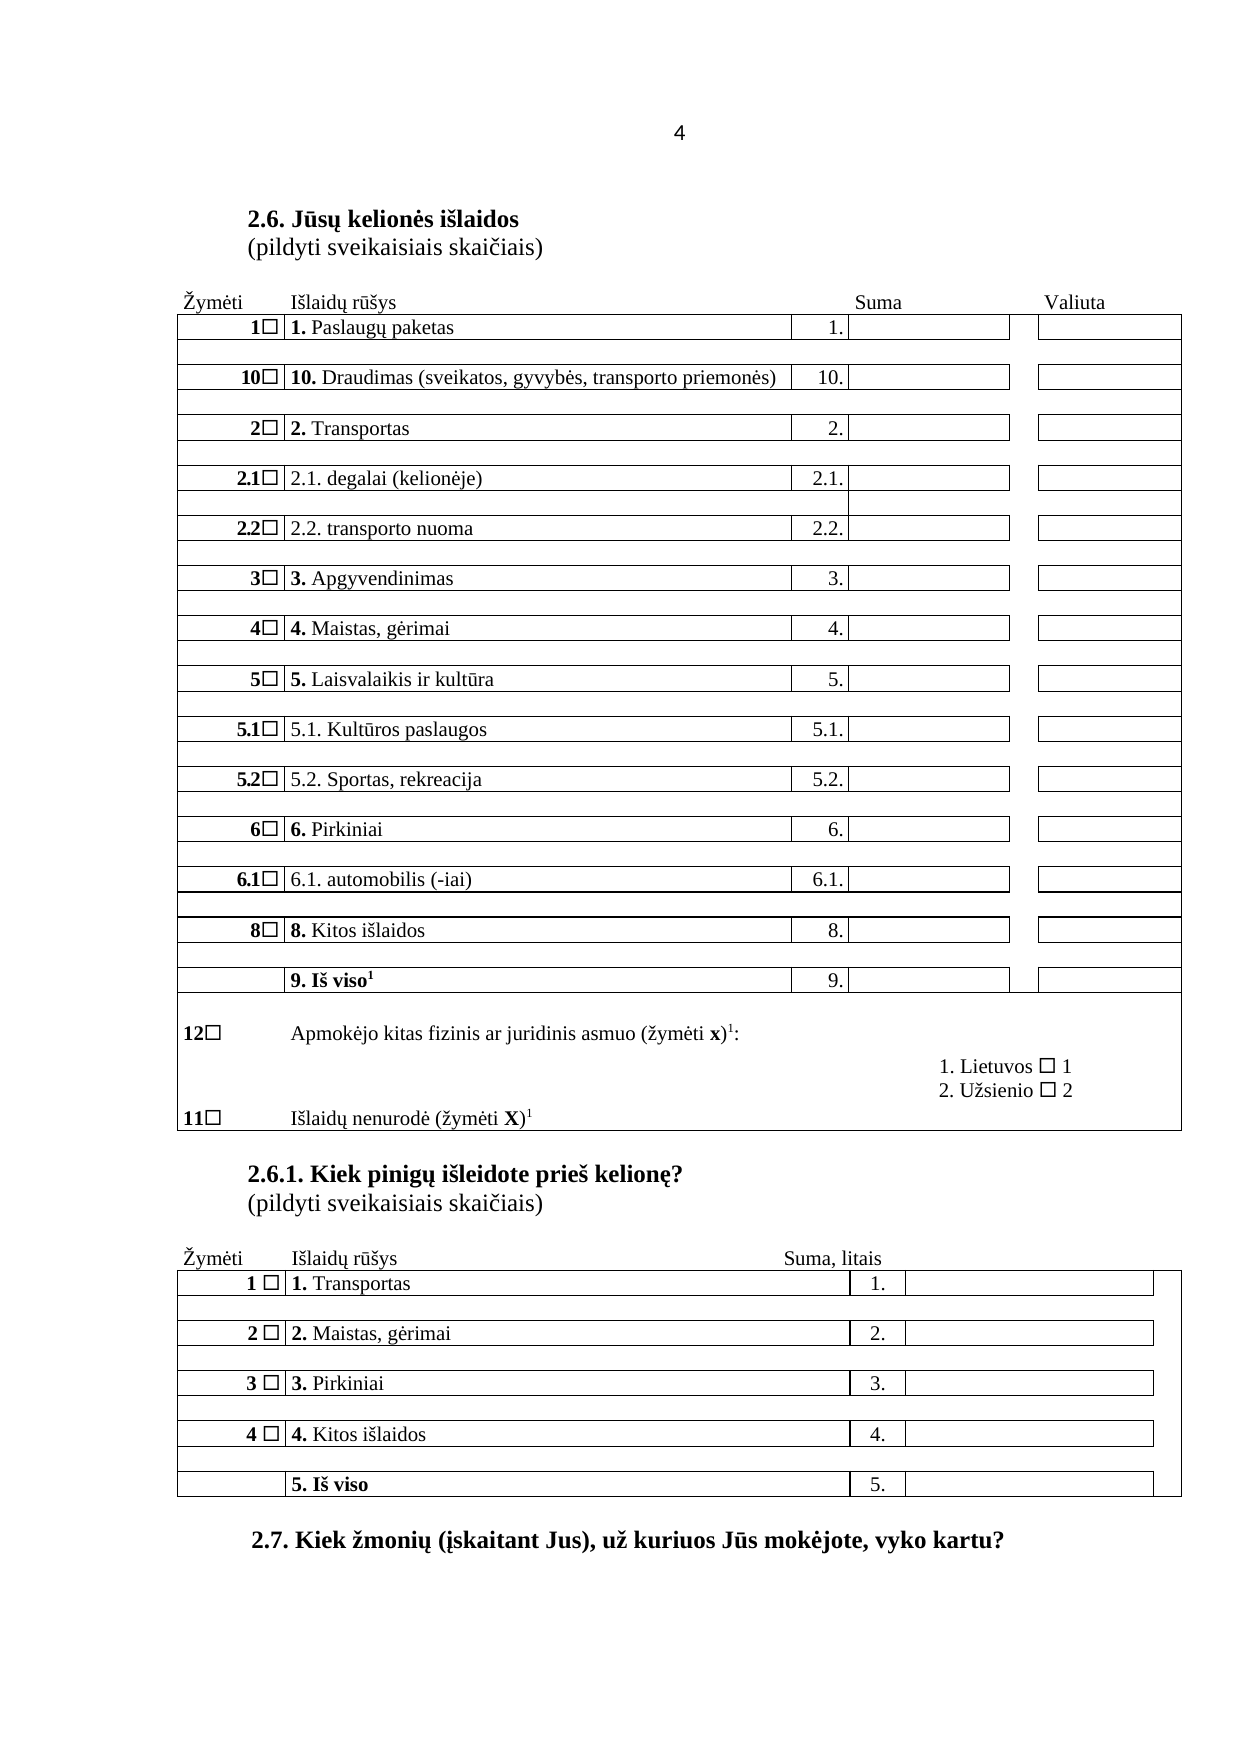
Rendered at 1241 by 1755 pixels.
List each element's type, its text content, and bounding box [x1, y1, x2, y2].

table_cell [1038, 441, 1181, 464]
table_cell [792, 792, 849, 816]
table_cell [849, 842, 1010, 866]
table_cell [849, 365, 1009, 389]
table_cell [792, 842, 849, 866]
table_cell [849, 491, 1010, 515]
table_cell [849, 918, 1009, 942]
table_cell [1039, 616, 1181, 640]
table_cell 5.1. [792, 717, 848, 741]
table_cell 10 [178, 365, 284, 389]
table_cell [792, 441, 849, 464]
table_cell 5.2 [178, 767, 284, 791]
table_cell [1039, 666, 1181, 691]
table_cell [1039, 767, 1181, 791]
table_cell 2.2. [792, 516, 848, 540]
table_header Suma, litais [773, 1246, 1126, 1270]
table_cell [178, 993, 1181, 1017]
table_cell [1010, 565, 1038, 590]
table_cell [1038, 842, 1181, 866]
table_cell Išlaidų nenurodė (žymėti X)1 [285, 1106, 1181, 1130]
table_cell [1010, 691, 1038, 716]
table_cell [178, 340, 285, 364]
table_cell [1039, 315, 1181, 339]
table_cell [905, 1296, 1154, 1320]
table_cell [1038, 340, 1181, 364]
table_cell [178, 1472, 285, 1496]
table_cell [178, 943, 285, 967]
table_cell [850, 1346, 905, 1370]
table_cell [286, 1396, 850, 1420]
table_cell [285, 541, 792, 565]
text 2.6. Jūsų kelionės išlaidos [174, 204, 1181, 232]
table_cell 8 [178, 918, 284, 942]
table_cell [1154, 1471, 1181, 1496]
table_cell 2. Transportas [285, 415, 791, 439]
table_cell [1154, 1446, 1181, 1471]
table_cell [1154, 1420, 1181, 1446]
table_cell [792, 541, 849, 565]
table_cell 5. [792, 666, 848, 691]
table_cell [1039, 466, 1181, 490]
table_cell [849, 968, 1009, 992]
table_cell [286, 1447, 850, 1471]
table_cell [1010, 640, 1038, 665]
table_cell 6 [178, 817, 284, 841]
table_cell [906, 1321, 1153, 1345]
table_cell [849, 415, 1009, 439]
table_header [799, 290, 849, 314]
table_cell 5.2. [792, 767, 848, 791]
table_cell [1010, 741, 1038, 766]
table_cell 11 [178, 1106, 285, 1130]
table_header [1126, 1246, 1154, 1270]
table_cell 4. [851, 1421, 905, 1446]
table_cell [178, 893, 285, 916]
table_cell [792, 591, 849, 615]
table_cell [178, 1346, 286, 1370]
table_cell 3  [178, 1371, 285, 1395]
table_cell [178, 692, 285, 716]
table_cell 2.1. [792, 466, 848, 490]
table_cell [1010, 942, 1038, 967]
table_cell 6.1. [792, 867, 848, 891]
table_cell 1. Lietuvos  1 2. Užsienio  2 [830, 1050, 1181, 1106]
table_cell [849, 441, 1010, 464]
table_cell [850, 1396, 905, 1420]
table_cell [178, 968, 284, 992]
table_cell [178, 842, 285, 866]
table_cell [1038, 893, 1181, 916]
table_cell [849, 466, 1009, 490]
table_cell 1. [851, 1271, 905, 1295]
table_cell [1038, 541, 1181, 565]
table_cell [1038, 943, 1181, 967]
table_cell [1010, 339, 1038, 364]
table_cell [1154, 1345, 1181, 1370]
table_cell [1038, 692, 1181, 716]
table_cell [905, 1447, 1154, 1471]
table_cell 1. Paslaugų paketas [285, 315, 791, 339]
table_cell 1. [792, 315, 848, 339]
text 2.7. Kiek žmonių (įskaitant Jus), už kuriuos Jūs mokėjote, vyko kartu? [177, 1526, 1181, 1554]
table_cell [1010, 615, 1038, 640]
table_cell [285, 842, 792, 866]
table_cell [1038, 742, 1181, 766]
table_cell [1010, 389, 1038, 414]
table_cell [849, 767, 1009, 791]
table_cell 3. [792, 566, 848, 590]
table_cell [849, 867, 1009, 891]
table_cell [849, 566, 1009, 590]
table_cell [1154, 1395, 1181, 1420]
table_header [1154, 1246, 1181, 1270]
table_cell [178, 792, 285, 816]
table_cell [286, 1296, 850, 1320]
table_cell [906, 1371, 1153, 1395]
table_cell [849, 792, 1010, 816]
table_cell [905, 1396, 1154, 1420]
table_cell [1038, 641, 1181, 665]
table_cell [285, 792, 792, 816]
table_cell [849, 641, 1010, 665]
table_cell [1010, 916, 1038, 942]
table_cell [850, 1296, 905, 1320]
table_cell [849, 666, 1009, 691]
table_cell [178, 541, 285, 565]
table_cell [1010, 540, 1038, 565]
table_cell 4 [178, 616, 284, 640]
text 2.6.1. Kiek pinigų išleidote prieš kelionę? [174, 1159, 1181, 1188]
table_cell [792, 641, 849, 665]
table_cell [849, 943, 1010, 967]
table_cell 3. Pirkiniai [286, 1371, 849, 1395]
table_cell [1010, 816, 1038, 841]
table_cell [1010, 414, 1038, 439]
table_cell [285, 441, 792, 464]
table_cell [849, 340, 1010, 364]
table_cell 6. Pirkiniai [285, 817, 791, 841]
table_cell 1  [178, 1271, 285, 1295]
table_cell 6. [792, 817, 848, 841]
table_cell 5 [178, 666, 284, 691]
table_cell [1010, 465, 1038, 490]
table_cell [285, 641, 792, 665]
table_cell [1039, 365, 1181, 389]
table_cell [178, 1396, 286, 1420]
table_cell [1154, 1295, 1181, 1320]
table_cell [1010, 716, 1038, 741]
table_cell [849, 315, 1009, 339]
table_cell [1039, 566, 1181, 590]
table_header [708, 1246, 773, 1270]
table_header Suma [849, 290, 1010, 314]
table_cell [1010, 490, 1038, 515]
table_cell [178, 742, 285, 766]
table_cell 3 [178, 566, 284, 590]
table_cell [1039, 817, 1181, 841]
table_cell 5.1 [178, 717, 284, 741]
table_cell [178, 1447, 286, 1471]
table_cell [849, 541, 1010, 565]
table_cell [285, 893, 792, 916]
text (pildyti sveikaisiais skaičiais) [174, 1188, 1181, 1217]
table_header Žymėti [177, 1246, 286, 1270]
table_cell [285, 591, 792, 615]
table_cell 5. [851, 1472, 905, 1496]
table_cell 2. [792, 415, 848, 439]
table_cell [1038, 591, 1181, 615]
table_cell [792, 390, 849, 414]
table_cell 5.2. Sportas, rekreacija [285, 767, 791, 791]
table_cell 12 [178, 1017, 285, 1050]
table_cell 1 [178, 315, 284, 339]
table_cell [1010, 364, 1038, 389]
table_cell [792, 893, 849, 916]
table_cell [1038, 390, 1181, 414]
table_cell 3. [851, 1371, 905, 1395]
table_cell [1038, 792, 1181, 816]
table_cell 4. Kitos išlaidos [286, 1421, 849, 1446]
table_cell 2.2. transporto nuoma [285, 516, 791, 540]
table_cell [178, 491, 285, 515]
table_cell [1010, 665, 1038, 691]
table_cell [178, 641, 285, 665]
table_cell 6.1. automobilis (-iai) [285, 867, 791, 891]
table_cell [1154, 1370, 1181, 1395]
table_cell [792, 340, 849, 364]
table_cell [792, 692, 849, 716]
table_cell [178, 591, 285, 615]
table_header Valiuta [1038, 290, 1181, 314]
table_cell 5. Laisvalaikis ir kultūra [285, 666, 791, 691]
table_cell [1039, 516, 1181, 540]
table_cell [905, 1346, 1154, 1370]
table_cell [1039, 717, 1181, 741]
table_cell [1039, 918, 1181, 942]
table_cell [792, 491, 848, 515]
table_cell [849, 692, 1010, 716]
table_cell [849, 516, 1009, 540]
table_cell 9. Iš viso1 [285, 968, 791, 992]
table_cell [849, 742, 1010, 766]
table_cell [906, 1421, 1153, 1446]
table_cell [285, 692, 792, 716]
table_cell [285, 390, 792, 414]
table_cell 8. [792, 918, 848, 942]
table_cell [1039, 415, 1181, 439]
table_cell [1010, 766, 1038, 791]
table_cell [1010, 967, 1038, 992]
table_cell [1039, 867, 1181, 891]
table_cell [285, 340, 792, 364]
table_cell [178, 1050, 830, 1106]
table_cell 5. Iš viso [286, 1472, 849, 1496]
table_cell [1038, 491, 1181, 515]
table_cell [286, 1346, 850, 1370]
table_cell 4  [178, 1421, 285, 1446]
table_cell [849, 616, 1009, 640]
table_cell [1010, 440, 1038, 464]
table_cell [792, 742, 849, 766]
table_cell 2.1. degalai (kelionėje) [285, 466, 791, 490]
table_header [1010, 290, 1038, 314]
table_cell [849, 390, 1010, 414]
table_header Išlaidų rūšys [285, 290, 799, 314]
table_cell [285, 491, 792, 515]
table_cell 2 [178, 415, 284, 439]
table_cell 10. Draudimas (sveikatos, gyvybės, transporto priemonės) [285, 365, 791, 389]
table_cell 3. Apgyvendinimas [285, 566, 791, 590]
table_cell [849, 893, 1010, 916]
table_cell 2  [178, 1321, 285, 1345]
table_cell [849, 591, 1010, 615]
table_cell 4. [792, 616, 848, 640]
table_cell 2.2 [178, 516, 284, 540]
table_cell [849, 817, 1009, 841]
table_cell [1154, 1271, 1181, 1295]
table_cell 2. Maistas, gėrimai [286, 1321, 849, 1345]
table_cell 5.1. Kultūros paslaugos [285, 717, 791, 741]
text (pildyti sveikaisiais skaičiais) [174, 232, 1181, 261]
table_cell [285, 742, 792, 766]
table_cell [178, 1296, 286, 1320]
table_cell [1010, 891, 1038, 916]
table_cell [285, 943, 792, 967]
table_cell 1. Transportas [286, 1271, 849, 1295]
table_cell 9. [792, 968, 848, 992]
table_cell [1010, 866, 1038, 891]
table_cell [792, 943, 849, 967]
table_cell [1010, 841, 1038, 866]
table_cell 10. [792, 365, 848, 389]
table_cell 4. Maistas, gėrimai [285, 616, 791, 640]
table_cell [850, 1447, 905, 1471]
table_cell [906, 1472, 1153, 1496]
table_cell Apmokėjo kitas fizinis ar juridinis asmuo (žymėti x)1: [285, 1017, 1181, 1050]
table_cell [178, 390, 285, 414]
table_header Išlaidų rūšys [286, 1246, 707, 1270]
table_cell [1039, 968, 1181, 992]
table_cell [178, 441, 285, 464]
table_cell [1154, 1320, 1181, 1345]
table_header Žymėti [177, 290, 285, 314]
table_cell [1010, 515, 1038, 540]
table_cell [1010, 791, 1038, 816]
table_cell [849, 717, 1009, 741]
table_cell 2.1 [178, 466, 284, 490]
table_cell [1010, 590, 1038, 615]
table_cell 6.1 [178, 867, 284, 891]
table_cell 2. [851, 1321, 905, 1345]
table_cell [906, 1271, 1153, 1295]
table_cell [1010, 315, 1038, 339]
table_cell 8. Kitos išlaidos [285, 918, 791, 942]
